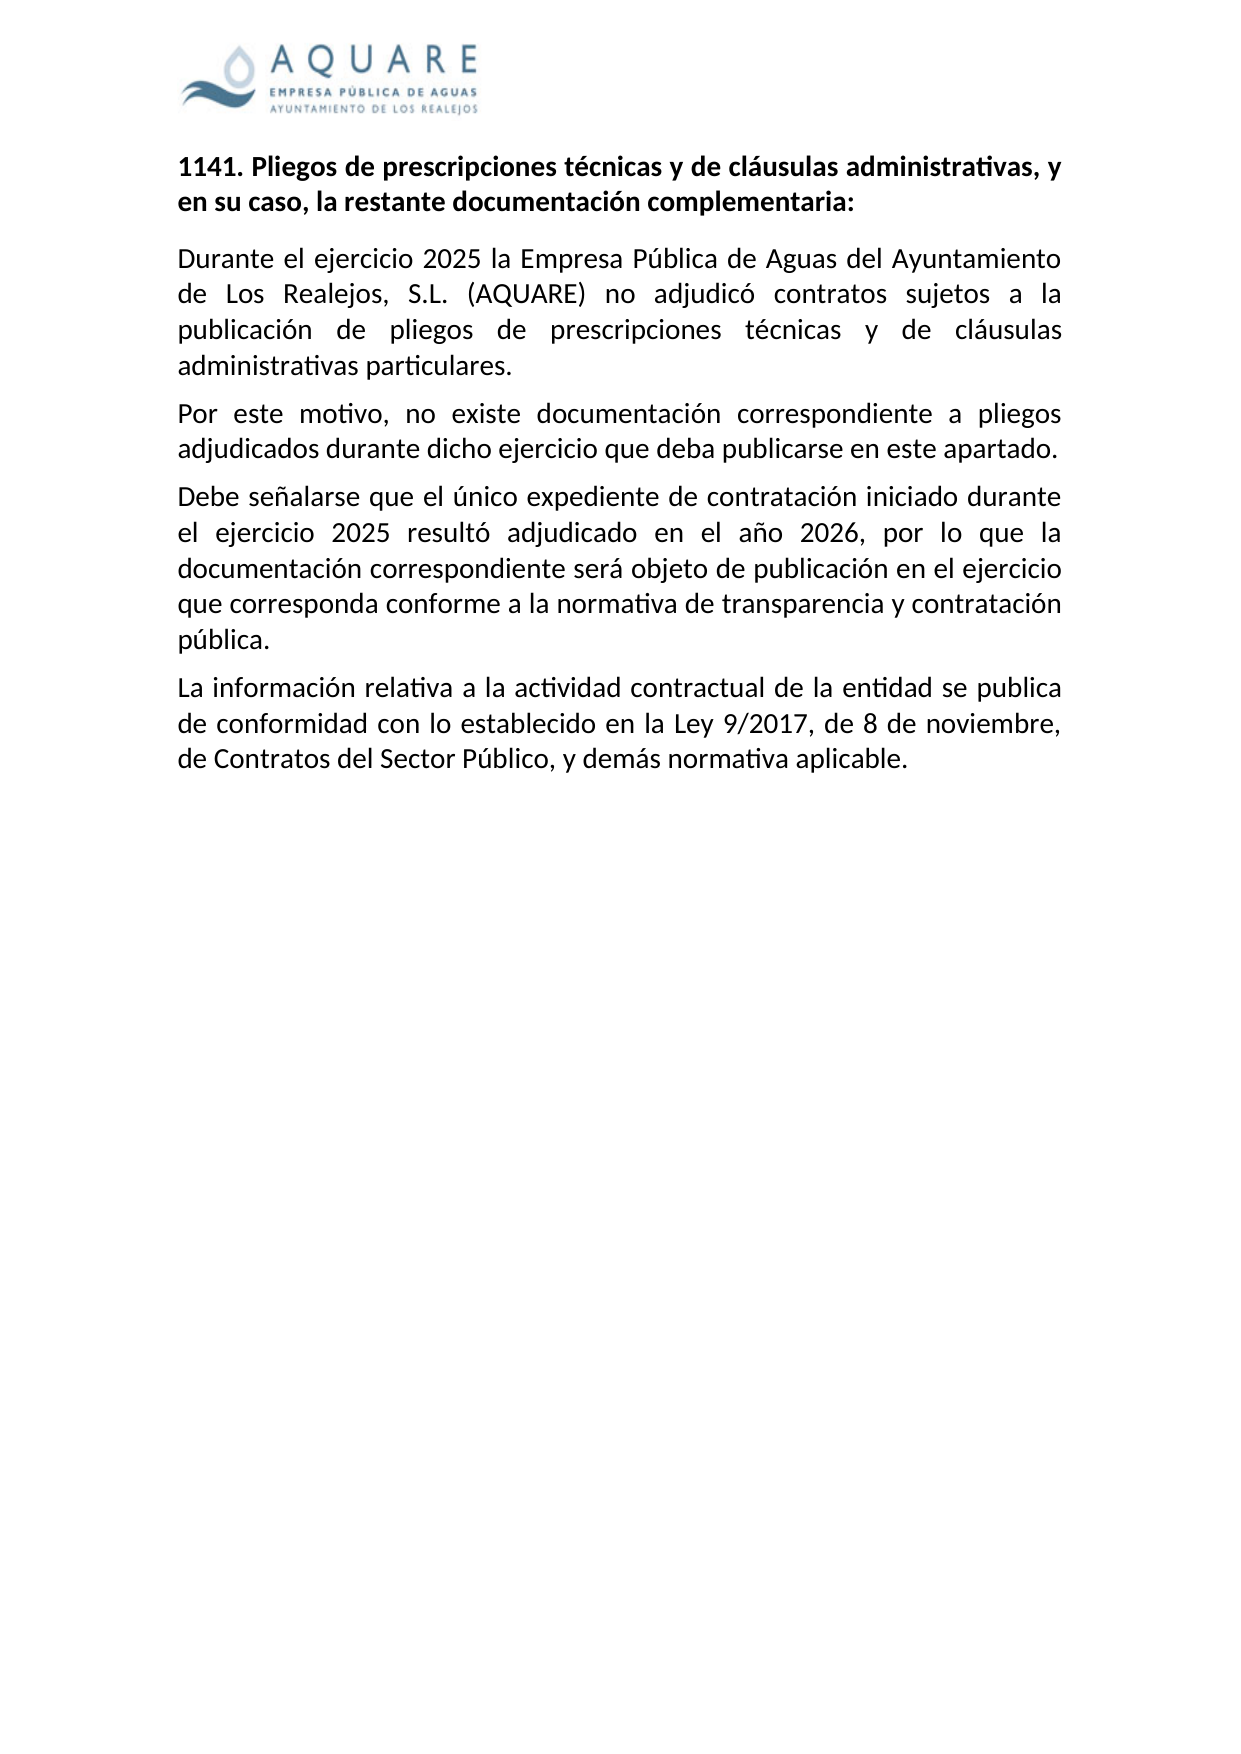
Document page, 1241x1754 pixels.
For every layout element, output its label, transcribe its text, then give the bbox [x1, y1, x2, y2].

text La información relativa a la actividad contractual de la entidad se publica de conformidad con lo establecido en la Ley 9/2017, de 8 de noviembre, de Contratos del Sector Público, y demás normativa aplicable. [177, 669, 1063, 776]
text 1141. Pliegos de prescripciones técnicas y de cláusulas administrativas, y en su caso, la restante documentación complementaria: [177, 148, 1063, 219]
text Por este motivo, no existe documentación correspondiente a pliegos adjudicados durante dicho ejercicio que deba publicarse en este apartado. [177, 395, 1063, 466]
text Durante el ejercicio 2025 la Empresa Pública de Aguas del Ayuntamiento de Los Realejos, S.L. (AQUARE) no adjudicó contratos sujetos a la publicación de pliegos de prescripciones técnicas y de cláusulas administrativas particulares. [177, 240, 1063, 382]
text Debe señalarse que el único expediente de contratación iniciado durante el ejercicio 2025 resultó adjudicado en el año 2026, por lo que la documentación correspondiente será objeto de publicación en el ejercicio que corresponda conforme a la normativa de transparencia y contratación pública. [177, 478, 1063, 657]
